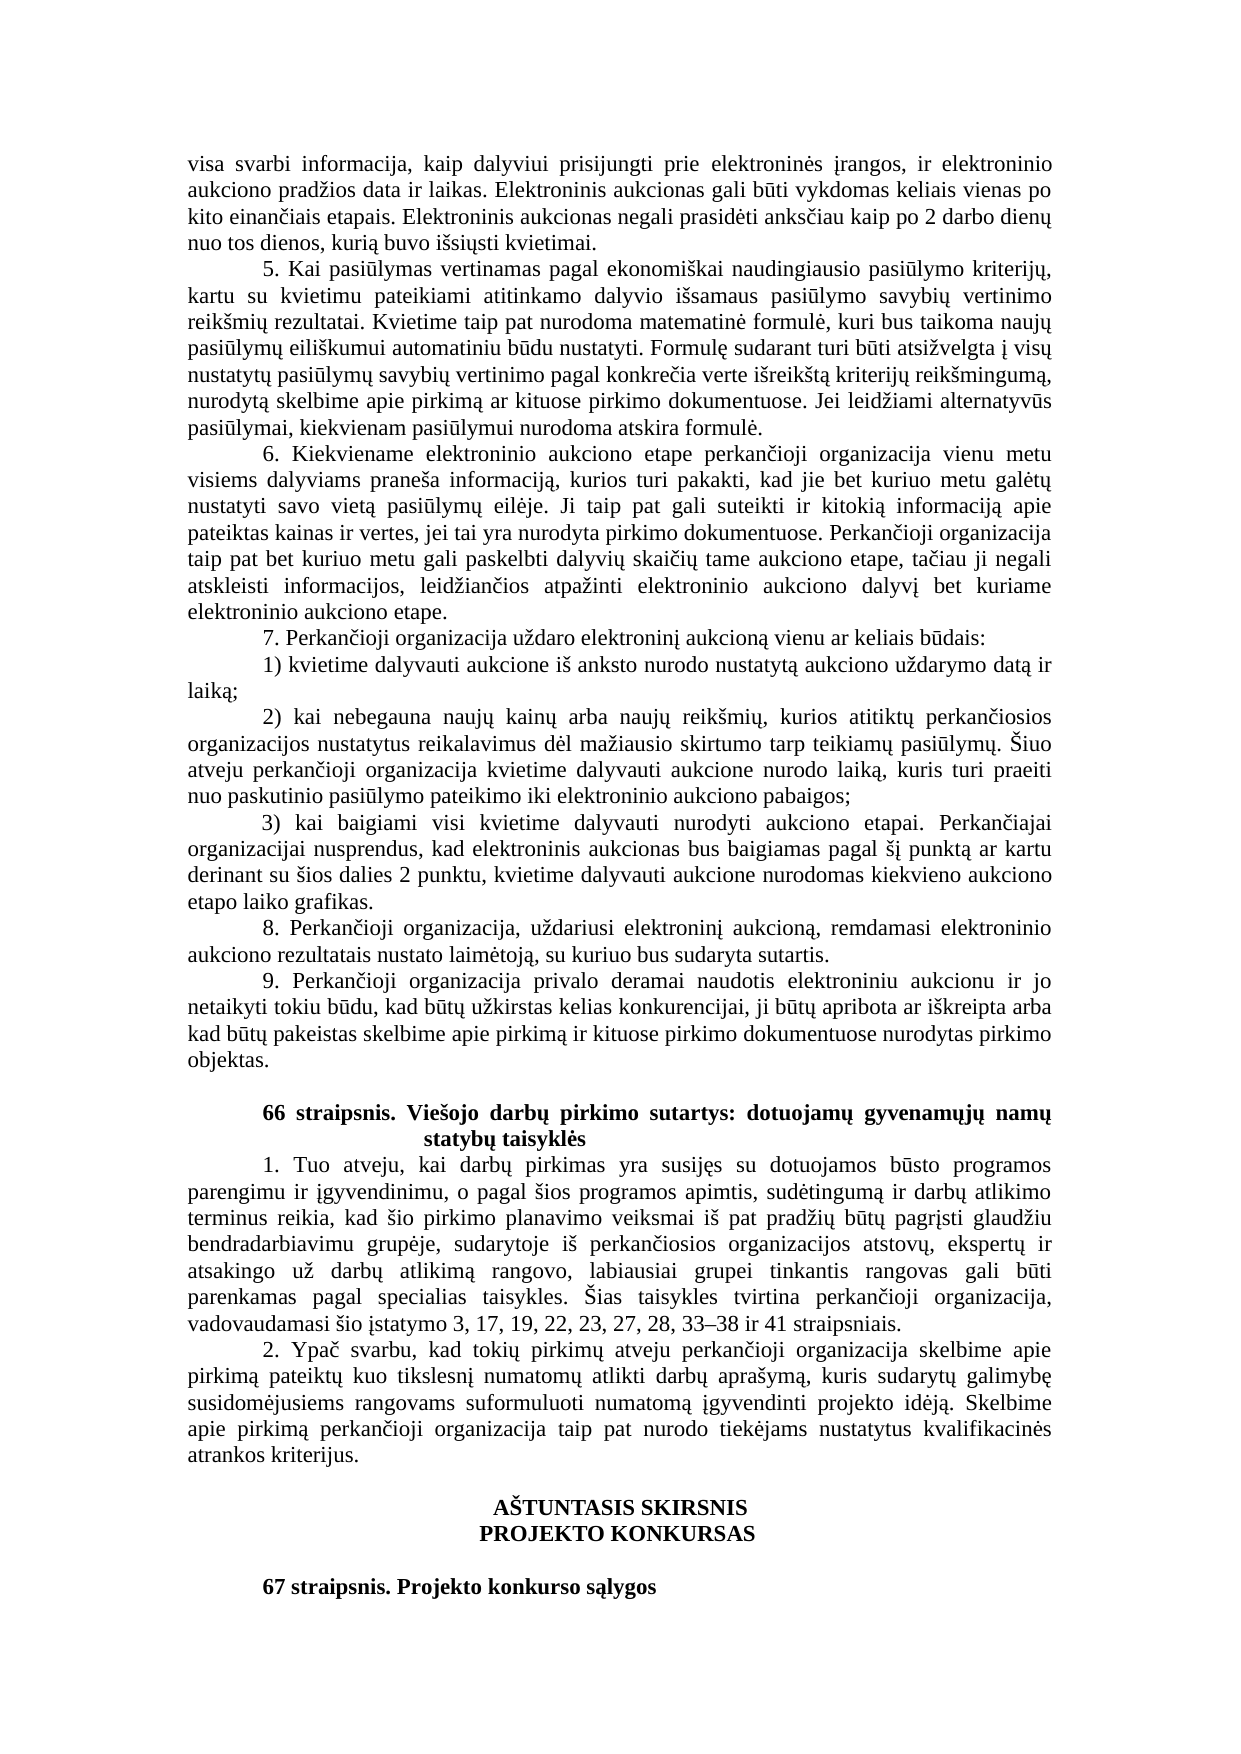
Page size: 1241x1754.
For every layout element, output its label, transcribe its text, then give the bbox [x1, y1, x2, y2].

text 1. Tuo atveju, kai darbų pirkimas yra susijęs su dotuojamos būsto programos parengimu ir įgyvendinimu, o pagal šios programos apimtis, sudėtingumą ir darbų atlikimo terminus reikia, kad šio pirkimo planavimo veiksmai iš pat pradžių būtų pagrįsti glaudžiu bendradarbiavimu grupėje, sudarytoje iš perkančiosios organizacijos atstovų, ekspertų ir atsakingo už darbų atlikimą rangovo, labiausiai grupei tinkantis rangovas gali būti parenkamas pagal specialias taisykles. Šias taisykles tvirtina perkančioji organizacija, vadovaudamasi šio įstatymo 3, 17, 19, 22, 23, 27, 28, 33–38 ir 41 straipsniais. [187, 1151, 1053, 1336]
text 67 straipsnis. Projekto konkurso sąlygos [187, 1573, 1053, 1599]
text 2. Ypač svarbu, kad tokių pirkimų atveju perkančioji organizacija skelbime apie pirkimą pateiktų kuo tikslesnį numatomų atlikti darbų aprašymą, kuris sudarytų galimybę susidomėjusiems rangovams suformuluoti numatomą įgyvendinti projekto idėją. Skelbime apie pirkimą perkančioji organizacija taip pat nurodo tiekėjams nustatytus kvalifikacinės atrankos kriterijus. [187, 1336, 1053, 1468]
text 1) kvietime dalyvauti aukcione iš anksto nurodo nustatytą aukciono uždarymo datą ir laiką; [187, 651, 1053, 703]
text 7. Perkančioji organizacija uždaro elektroninį aukcioną vienu ar keliais būdais: [187, 624, 1053, 651]
text 2) kai nebegauna naujų kainų arba naujų reikšmių, kurios atitiktų perkančiosios organizacijos nustatytus reikalavimus dėl mažiausio skirtumo tarp teikiamų pasiūlymų. Šiuo atveju perkančioji organizacija kvietime dalyvauti aukcione nurodo laiką, kuris turi praeiti nuo paskutinio pasiūlymo pateikimo iki elektroninio aukciono pabaigos; [187, 703, 1053, 809]
text 8. Perkančioji organizacija, uždariusi elektroninį aukcioną, remdamasi elektroninio aukciono rezultatais nustato laimėtoją, su kuriuo bus sudaryta sutartis. [187, 914, 1053, 967]
text 9. Perkančioji organizacija privalo deramai naudotis elektroniniu aukcionu ir jo netaikyti tokiu būdu, kad būtų užkirstas kelias konkurencijai, ji būtų apribota ar iškreipta arba kad būtų pakeistas skelbime apie pirkimą ir kituose pirkimo dokumentuose nurodytas pirkimo objektas. [187, 967, 1053, 1072]
text visa svarbi informacija, kaip dalyviui prisijungti prie elektroninės įrangos, ir elektroninio aukciono pradžios data ir laikas. Elektroninis aukcionas gali būti vykdomas keliais vienas po kito einančiais etapais. Elektroninis aukcionas negali prasidėti anksčiau kaip po 2 darbo dienų nuo tos dienos, kurią buvo išsiųsti kvietimai. [187, 150, 1053, 255]
text 66 straipsnis. Viešojo darbų pirkimo sutartys: dotuojamų gyvenamųjų namų statybų taisyklės [262, 1099, 1053, 1151]
text 6. Kiekviename elektroninio aukciono etape perkančioji organizacija vienu metu visiems dalyviams praneša informaciją, kurios turi pakakti, kad jie bet kuriuo metu galėtų nustatyti savo vietą pasiūlymų eilėje. Ji taip pat gali suteikti ir kitokią informaciją apie pateiktas kainas ir vertes, jei tai yra nurodyta pirkimo dokumentuose. Perkančioji organizacija taip pat bet kuriuo metu gali paskelbti dalyvių skaičių tame aukciono etape, tačiau ji negali atskleisti informacijos, leidžiančios atpažinti elektroninio aukciono dalyvį bet kuriame elektroninio aukciono etape. [187, 440, 1053, 624]
text 3) kai baigiami visi kvietime dalyvauti nurodyti aukciono etapai. Perkančiajai organizacijai nusprendus, kad elektroninis aukcionas bus baigiamas pagal šį punktą ar kartu derinant su šios dalies 2 punktu, kvietime dalyvauti aukcione nurodomas kiekvieno aukciono etapo laiko grafikas. [187, 809, 1053, 914]
text 5. Kai pasiūlymas vertinamas pagal ekonomiškai naudingiausio pasiūlymo kriterijų, kartu su kvietimu pateikiami atitinkamo dalyvio išsamaus pasiūlymo savybių vertinimo reikšmių rezultatai. Kvietime taip pat nurodoma matematinė formulė, kuri bus taikoma naujų pasiūlymų eiliškumui automatiniu būdu nustatyti. Formulę sudarant turi būti atsižvelgta į visų nustatytų pasiūlymų savybių vertinimo pagal konkrečia verte išreikštą kriterijų reikšmingumą, nurodytą skelbime apie pirkimą ar kituose pirkimo dokumentuose. Jei leidžiami alternatyvūs pasiūlymai, kiekvienam pasiūlymui nurodoma atskira formulė. [187, 255, 1053, 440]
subtitle AŠTUNTASIS skirsnis Projekto konkursaS [187, 1494, 1053, 1547]
